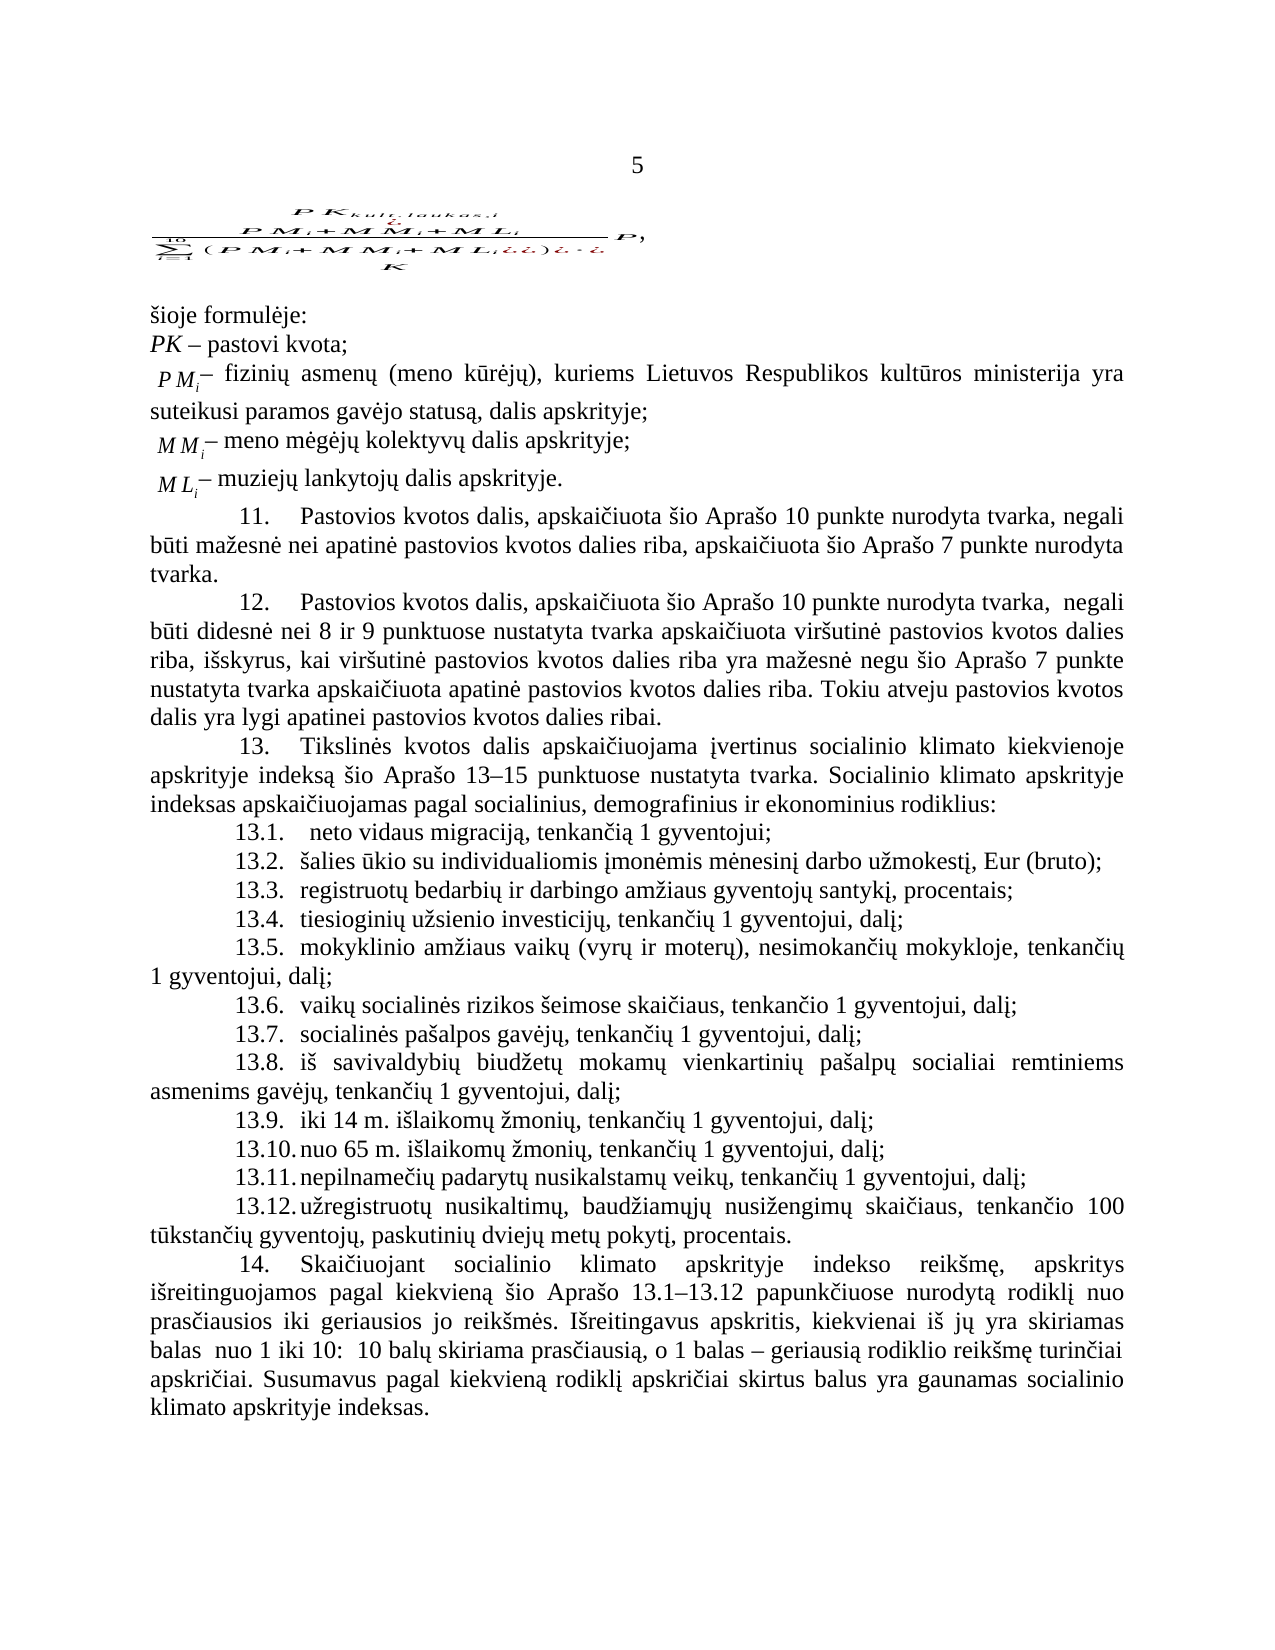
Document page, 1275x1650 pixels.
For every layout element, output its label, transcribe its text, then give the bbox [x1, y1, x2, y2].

text – meno mėgėjų kolektyvų dalis apskrityje; [150, 425, 1125, 463]
text – fizinių asmenų (meno kūrėjų), kuriems Lietuvos Respublikos kultūros ministerija yra suteikusi paramos gavėjo statusą, dalis apskrityje; [150, 358, 1125, 425]
text – muziejų lankytojų dalis apskrityje. [150, 463, 1125, 501]
text , [150, 207, 1125, 272]
text 13.5. mokyklinio amžiaus vaikų (vyrų ir moterų), nesimokančių mokykloje, tenkančių 1 gyventojui, dalį; [150, 932, 1125, 990]
text 13.4. tiesioginių užsienio investicijų, tenkančių 1 gyventojui, dalį; [150, 904, 1125, 932]
text 11. Pastovios kvotos dalis, apskaičiuota šio Aprašo 10 punkte nurodyta tvarka, negali būti mažesnė nei apatinė pastovios kvotos dalies riba, apskaičiuota šio Aprašo 7 punkte nurodyta tvarka. [150, 501, 1125, 587]
text 13.11. nepilnamečių padarytų nusikalstamų veikų, tenkančių 1 gyventojui, dalį; [150, 1162, 1125, 1191]
text 13.1. neto vidaus migraciją, tenkančią 1 gyventojui; [234, 817, 1125, 846]
text šioje formulėje: [150, 300, 1125, 329]
text 13.2. šalies ūkio su individualiomis įmonėmis mėnesinį darbo užmokestį, Eur (bruto); [150, 846, 1125, 875]
text 13.7. socialinės pašalpos gavėjų, tenkančių 1 gyventojui, dalį; [150, 1019, 1125, 1047]
text 14. Skaičiuojant socialinio klimato apskrityje indekso reikšmę, apskritys išreitinguojamos pagal kiekvieną šio Aprašo 13.1–13.12 papunkčiuose nurodytą rodiklį nuo prasčiausios iki geriausios jo reikšmės. Išreitingavus apskritis, kiekvienai iš jų yra skiriamas balas nuo 1 iki 10: 10 balų skiriama prasčiausią, o 1 balas – geriausią rodiklio reikšmę turinčiai apskričiai. Susumavus pagal kiekvieną rodiklį apskričiai skirtus balus yra gaunamas socialinio klimato apskrityje indeksas. [150, 1249, 1125, 1421]
text 13.8. iš savivaldybių biudžetų mokamų vienkartinių pašalpų socialiai remtiniems asmenims gavėjų, tenkančių 1 gyventojui, dalį; [150, 1047, 1125, 1105]
text 12. Pastovios kvotos dalis, apskaičiuota šio Aprašo 10 punkte nurodyta tvarka, negali būti didesnė nei 8 ir 9 punktuose nustatyta tvarka apskaičiuota viršutinė pastovios kvotos dalies riba, išskyrus, kai viršutinė pastovios kvotos dalies riba yra mažesnė negu šio Aprašo 7 punkte nustatyta tvarka apskaičiuota apatinė pastovios kvotos dalies riba. Tokiu atveju pastovios kvotos dalis yra lygi apatinei pastovios kvotos dalies ribai. [150, 587, 1125, 731]
text 13.3. registruotų bedarbių ir darbingo amžiaus gyventojų santykį, procentais; [150, 875, 1125, 904]
text 13. Tikslinės kvotos dalis apskaičiuojama įvertinus socialinio klimato kiekvienoje apskrityje indeksą šio Aprašo 13–15 punktuose nustatyta tvarka. Socialinio klimato apskrityje indeksas apskaičiuojamas pagal socialinius, demografinius ir ekonominius rodiklius: [150, 731, 1125, 817]
text 13.6. vaikų socialinės rizikos šeimose skaičiaus, tenkančio 1 gyventojui, dalį; [150, 990, 1125, 1019]
text 13.9. iki 14 m. išlaikomų žmonių, tenkančių 1 gyventojui, dalį; [150, 1105, 1125, 1134]
text PK – pastovi kvota; [150, 329, 1125, 358]
text 13.10. nuo 65 m. išlaikomų žmonių, tenkančių 1 gyventojui, dalį; [150, 1134, 1125, 1162]
text 13.12. užregistruotų nusikaltimų, baudžiamųjų nusižengimų skaičiaus, tenkančio 100 tūkstančių gyventojų, paskutinių dviejų metų pokytį, procentais. [150, 1191, 1125, 1249]
